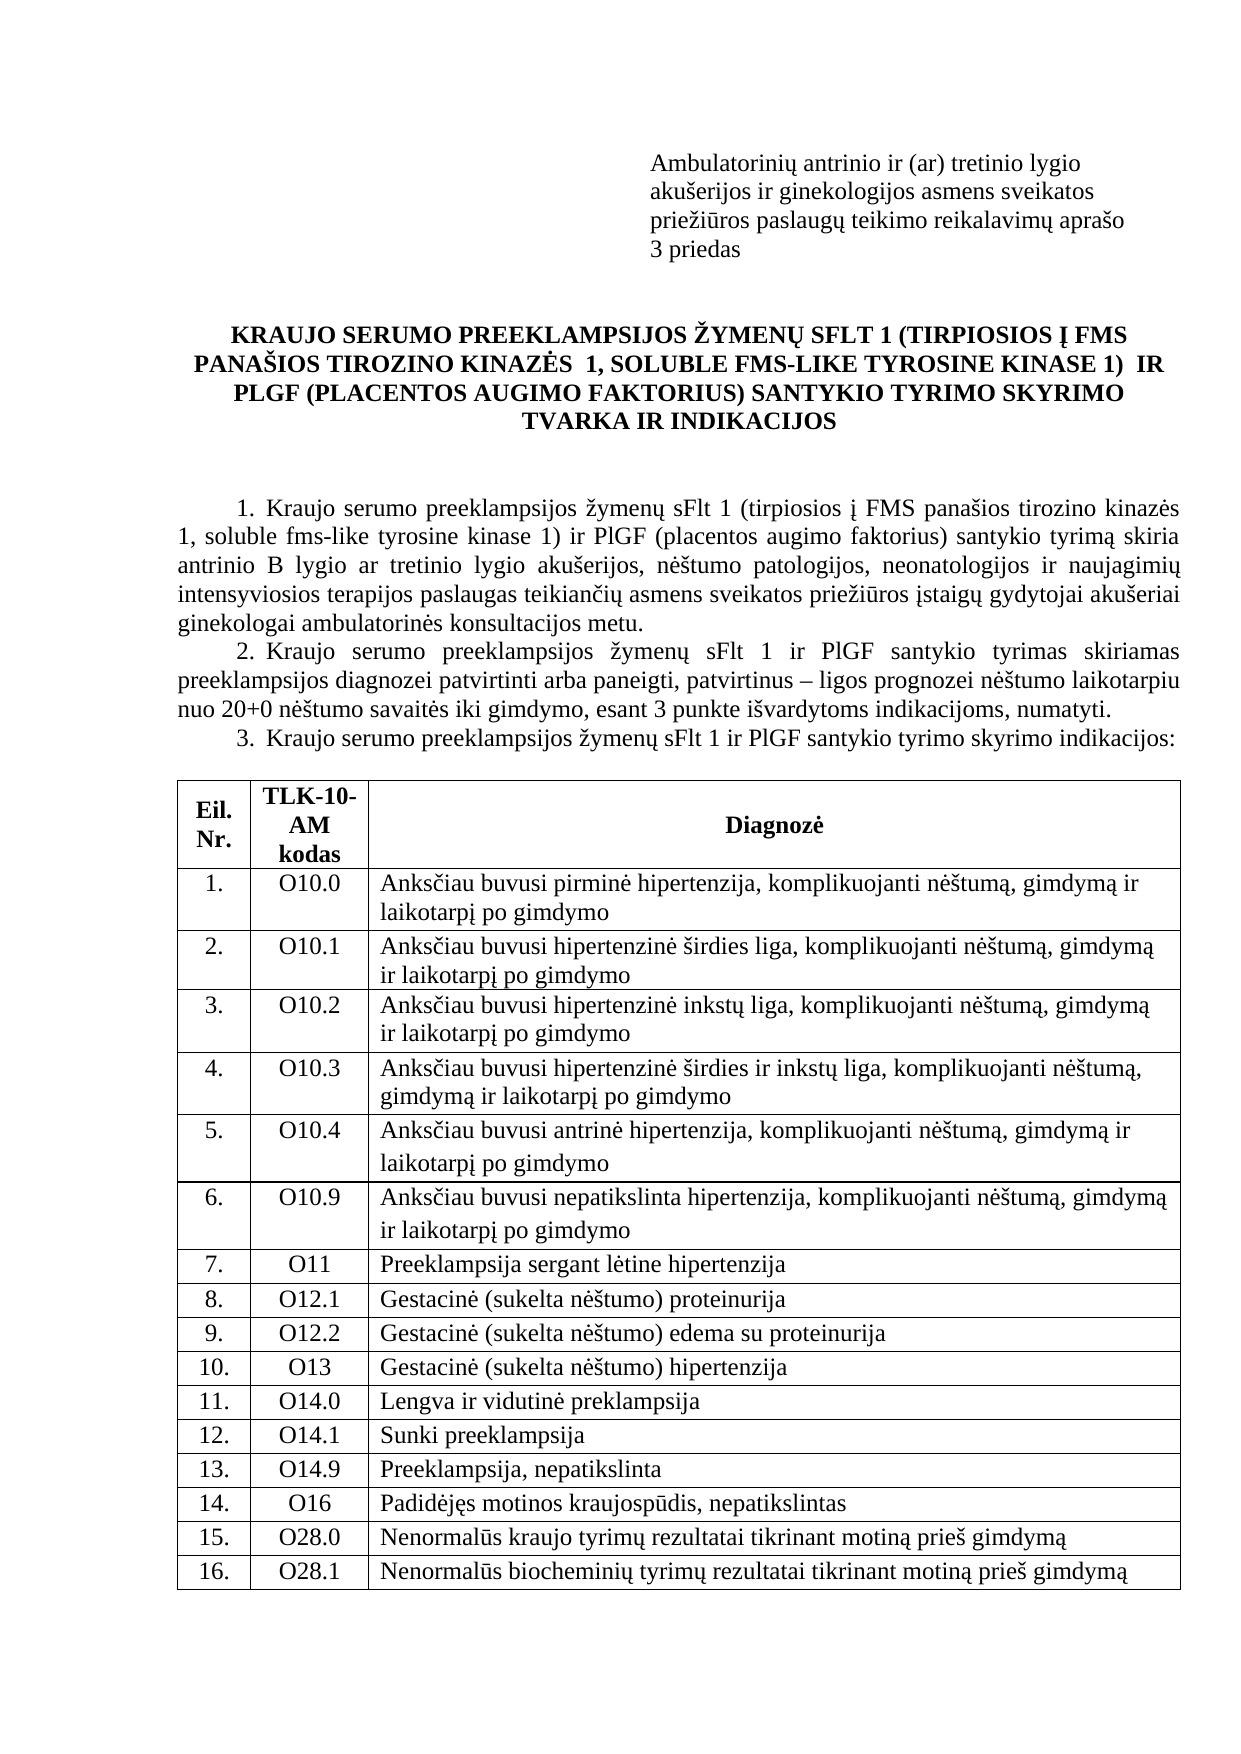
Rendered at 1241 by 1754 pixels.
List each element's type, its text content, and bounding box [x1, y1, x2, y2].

table_cell 11. [178, 1386, 250, 1419]
table_cell 15. [178, 1522, 250, 1555]
table_cell O13 [251, 1352, 368, 1385]
table_cell O28.1 [251, 1556, 368, 1589]
table_cell O16 [251, 1488, 368, 1521]
table_header Diagnozė [369, 781, 1180, 867]
table_cell 6. [178, 1183, 250, 1248]
table_cell 2. [178, 931, 250, 989]
table_header Eil. Nr. [178, 781, 250, 867]
text kraujo serumo preeklampsijos žymenų sFlt 1 (tirpiosios į FMS panašios tirozino kinazės 1, soluble fms-like tyrosine kinase 1) ir PlGF (placentos augimo faktorius) santykio tyrimO SKYRIMO TVARKA IR INDIKACIJOS [177, 320, 1181, 435]
table_cell 14. [178, 1488, 250, 1521]
table_cell 10. [178, 1352, 250, 1385]
table_cell Nenormalūs kraujo tyrimų rezultatai tikrinant motiną prieš gimdymą [369, 1522, 1180, 1555]
table_cell Gestacinė (sukelta nėštumo) hipertenzija [369, 1352, 1180, 1385]
table_cell O14.1 [251, 1420, 368, 1453]
table_cell O10.4 [251, 1115, 368, 1181]
text 2. Kraujo serumo preeklampsijos žymenų sFlt 1 ir PlGF santykio tyrimas skiriamas preeklampsijos diagnozei patvirtinti arba paneigti, patvirtinus – ligos prognozei nėštumo laikotarpiu nuo 20+0 nėštumo savaitės iki gimdymo, esant 3 punkte išvardytoms indikacijoms, numatyti. [177, 636, 1181, 723]
table_cell Sunki preeklampsija [369, 1420, 1180, 1453]
text priežiūros paslaugų teikimo reikalavimų aprašo [177, 205, 1181, 234]
table_cell O10.2 [251, 990, 368, 1052]
table_cell 4. [178, 1053, 250, 1114]
table_cell Anksčiau buvusi hipertenzinė širdies liga, komplikuojanti nėštumą, gimdymą ir laikotarpį po gimdymo [369, 931, 1180, 989]
table_cell Anksčiau buvusi hipertenzinė širdies ir inkstų liga, komplikuojanti nėštumą, gimdymą ir laikotarpį po gimdymo [369, 1053, 1180, 1114]
table_cell O28.0 [251, 1522, 368, 1555]
table_header TLK-10-AM kodas [251, 781, 368, 867]
table_cell Padidėjęs motinos kraujospūdis, nepatikslintas [369, 1488, 1180, 1521]
table_cell 5. [178, 1115, 250, 1181]
table_cell 7. [178, 1250, 250, 1283]
text Ambulatorinių antrinio ir (ar) tretinio lygio [177, 148, 1181, 176]
table_cell 16. [178, 1556, 250, 1589]
table_cell Anksčiau buvusi hipertenzinė inkstų liga, komplikuojanti nėštumą, gimdymą ir laikotarpį po gimdymo [369, 990, 1180, 1052]
table_cell O14.0 [251, 1386, 368, 1419]
table_cell O14.9 [251, 1454, 368, 1487]
table_cell Preeklampsija, nepatikslinta [369, 1454, 1180, 1487]
table_cell Anksčiau buvusi nepatikslinta hipertenzija, komplikuojanti nėštumą, gimdymą ir laikotarpį po gimdymo [369, 1183, 1180, 1248]
table_cell Gestacinė (sukelta nėštumo) edema su proteinurija [369, 1318, 1180, 1351]
table_cell Preeklampsija sergant lėtine hipertenzija [369, 1250, 1180, 1283]
table_cell Anksčiau buvusi pirminė hipertenzija, komplikuojanti nėštumą, gimdymą ir laikotarpį po gimdymo [369, 869, 1180, 930]
table_cell 3. [178, 990, 250, 1052]
text 3 priedas [177, 234, 1181, 263]
table_cell 8. [178, 1284, 250, 1317]
table_cell Nenormalūs biocheminių tyrimų rezultatai tikrinant motiną prieš gimdymą [369, 1556, 1180, 1589]
text 3. Kraujo serumo preeklampsijos žymenų sFlt 1 ir PlGF santykio tyrimo skyrimo indikacijos: [177, 723, 1181, 751]
table_cell O10.0 [251, 869, 368, 930]
table_cell O12.2 [251, 1318, 368, 1351]
table_cell O10.9 [251, 1183, 368, 1248]
text akušerijos ir ginekologijos asmens sveikatos [177, 176, 1181, 205]
table_cell O10.3 [251, 1053, 368, 1114]
table_cell 13. [178, 1454, 250, 1487]
table_cell 12. [178, 1420, 250, 1453]
table_cell Gestacinė (sukelta nėštumo) proteinurija [369, 1284, 1180, 1317]
text 1. Kraujo serumo preeklampsijos žymenų sFlt 1 (tirpiosios į FMS panašios tirozino kinazės 1, soluble fms-like tyrosine kinase 1) ir PlGF (placentos augimo faktorius) santykio tyrimą skiria antrinio B lygio ar tretinio lygio akušerijos, nėštumo patologijos, neonatologijos ir naujagimių intensyviosios terapijos paslaugas teikiančių asmens sveikatos priežiūros įstaigų gydytojai akušeriai ginekologai ambulatorinės konsultacijos metu. [177, 493, 1181, 636]
table_cell O10.1 [251, 931, 368, 989]
table_cell O12.1 [251, 1284, 368, 1317]
table_cell Lengva ir vidutinė preklampsija [369, 1386, 1180, 1419]
table_cell 9. [178, 1318, 250, 1351]
table_cell Anksčiau buvusi antrinė hipertenzija, komplikuojanti nėštumą, gimdymą ir laikotarpį po gimdymo [369, 1115, 1180, 1181]
table_cell O11 [251, 1250, 368, 1283]
table_cell 1. [178, 869, 250, 930]
